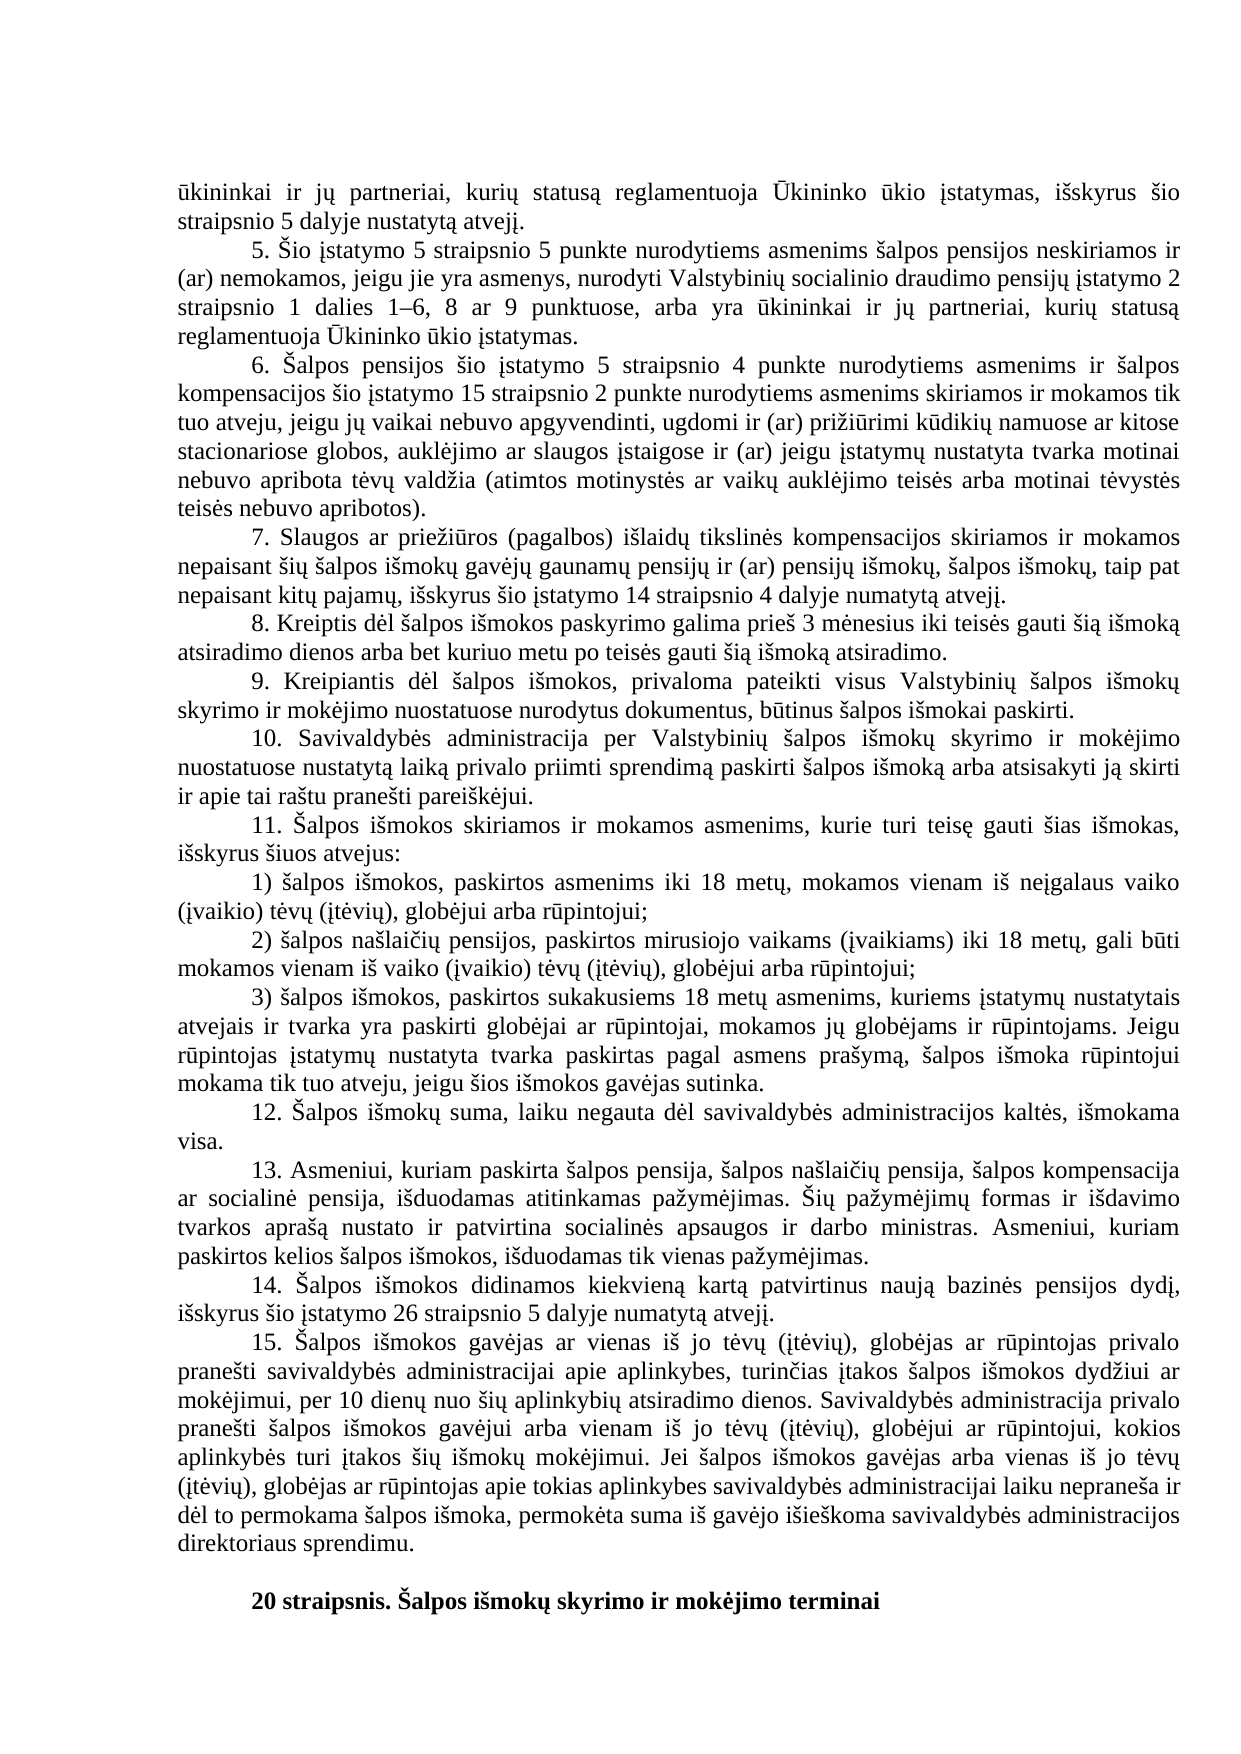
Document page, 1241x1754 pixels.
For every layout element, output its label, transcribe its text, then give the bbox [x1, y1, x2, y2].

text 8. Kreiptis dėl šalpos išmokos paskyrimo galima prieš 3 mėnesius iki teisės gauti šią išmoką atsiradimo dienos arba bet kuriuo metu po teisės gauti šią išmoką atsiradimo. [177, 608, 1181, 666]
text 9. Kreipiantis dėl šalpos išmokos, privaloma pateikti visus Valstybinių šalpos išmokų skyrimo ir mokėjimo nuostatuose nurodytus dokumentus, būtinus šalpos išmokai paskirti. [177, 666, 1181, 723]
text 6. Šalpos pensijos šio įstatymo 5 straipsnio 4 punkte nurodytiems asmenims ir šalpos kompensacijos šio įstatymo 15 straipsnio 2 punkte nurodytiems asmenims skiriamos ir mokamos tik tuo atveju, jeigu jų vaikai nebuvo apgyvendinti, ugdomi ir (ar) prižiūrimi kūdikių namuose ar kitose stacionariose globos, auklėjimo ar slaugos įstaigose ir (ar) jeigu įstatymų nustatyta tvarka motinai nebuvo apribota tėvų valdžia (atimtos motinystės ar vaikų auklėjimo teisės arba motinai tėvystės teisės nebuvo apribotos). [177, 350, 1181, 522]
text 7. Slaugos ar priežiūros (pagalbos) išlaidų tikslinės kompensacijos skiriamos ir mokamos nepaisant šių šalpos išmokų gavėjų gaunamų pensijų ir (ar) pensijų išmokų, šalpos išmokų, taip pat nepaisant kitų pajamų, išskyrus šio įstatymo 14 straipsnio 4 dalyje numatytą atvejį. [177, 522, 1181, 608]
text 14. Šalpos išmokos didinamos kiekvieną kartą patvirtinus naują bazinės pensijos dydį, išskyrus šio įstatymo 26 straipsnio 5 dalyje numatytą atvejį. [177, 1270, 1181, 1327]
text 10. Savivaldybės administracija per Valstybinių šalpos išmokų skyrimo ir mokėjimo nuostatuose nustatytą laiką privalo priimti sprendimą paskirti šalpos išmoką arba atsisakyti ją skirti ir apie tai raštu pranešti pareiškėjui. [177, 723, 1181, 810]
text 5. Šio įstatymo 5 straipsnio 5 punkte nurodytiems asmenims šalpos pensijos neskiriamos ir (ar) nemokamos, jeigu jie yra asmenys, nurodyti Valstybinių socialinio draudimo pensijų įstatymo 2 straipsnio 1 dalies 1–6, 8 ar 9 punktuose, arba yra ūkininkai ir jų partneriai, kurių statusą reglamentuoja Ūkininko ūkio įstatymas. [177, 235, 1181, 350]
text 13. Asmeniui, kuriam paskirta šalpos pensija, šalpos našlaičių pensija, šalpos kompensacija ar socialinė pensija, išduodamas atitinkamas pažymėjimas. Šių pažymėjimų formas ir išdavimo tvarkos aprašą nustato ir patvirtina socialinės apsaugos ir darbo ministras. Asmeniui, kuriam paskirtos kelios šalpos išmokos, išduodamas tik vienas pažymėjimas. [177, 1155, 1181, 1270]
text ūkininkai ir jų partneriai, kurių statusą reglamentuoja Ūkininko ūkio įstatymas, išskyrus šio straipsnio 5 dalyje nustatytą atvejį. [177, 177, 1181, 235]
text 3) šalpos išmokos, paskirtos sukakusiems 18 metų asmenims, kuriems įstatymų nustatytais atvejais ir tvarka yra paskirti globėjai ar rūpintojai, mokamos jų globėjams ir rūpintojams. Jeigu rūpintojas įstatymų nustatyta tvarka paskirtas pagal asmens prašymą, šalpos išmoka rūpintojui mokama tik tuo atveju, jeigu šios išmokos gavėjas sutinka. [177, 982, 1181, 1097]
text 1) šalpos išmokos, paskirtos asmenims iki 18 metų, mokamos vienam iš neįgalaus vaiko (įvaikio) tėvų (įtėvių), globėjui arba rūpintojui; [177, 867, 1181, 925]
text 11. Šalpos išmokos skiriamos ir mokamos asmenims, kurie turi teisę gauti šias išmokas, išskyrus šiuos atvejus: [177, 810, 1181, 867]
text 20 straipsnis. Šalpos išmokų skyrimo ir mokėjimo terminai [177, 1586, 1181, 1615]
text 12. Šalpos išmokų suma, laiku negauta dėl savivaldybės administracijos kaltės, išmokama visa. [177, 1097, 1181, 1155]
text 2) šalpos našlaičių pensijos, paskirtos mirusiojo vaikams (įvaikiams) iki 18 metų, gali būti mokamos vienam iš vaiko (įvaikio) tėvų (įtėvių), globėjui arba rūpintojui; [177, 925, 1181, 982]
text 15. Šalpos išmokos gavėjas ar vienas iš jo tėvų (įtėvių), globėjas ar rūpintojas privalo pranešti savivaldybės administracijai apie aplinkybes, turinčias įtakos šalpos išmokos dydžiui ar mokėjimui, per 10 dienų nuo šių aplinkybių atsiradimo dienos. Savivaldybės administracija privalo pranešti šalpos išmokos gavėjui arba vienam iš jo tėvų (įtėvių), globėjui ar rūpintojui, kokios aplinkybės turi įtakos šių išmokų mokėjimui. Jei šalpos išmokos gavėjas arba vienas iš jo tėvų (įtėvių), globėjas ar rūpintojas apie tokias aplinkybes savivaldybės administracijai laiku nepraneša ir dėl to permokama šalpos išmoka, permokėta suma iš gavėjo išieškoma savivaldybės administracijos direktoriaus sprendimu. [177, 1327, 1181, 1557]
